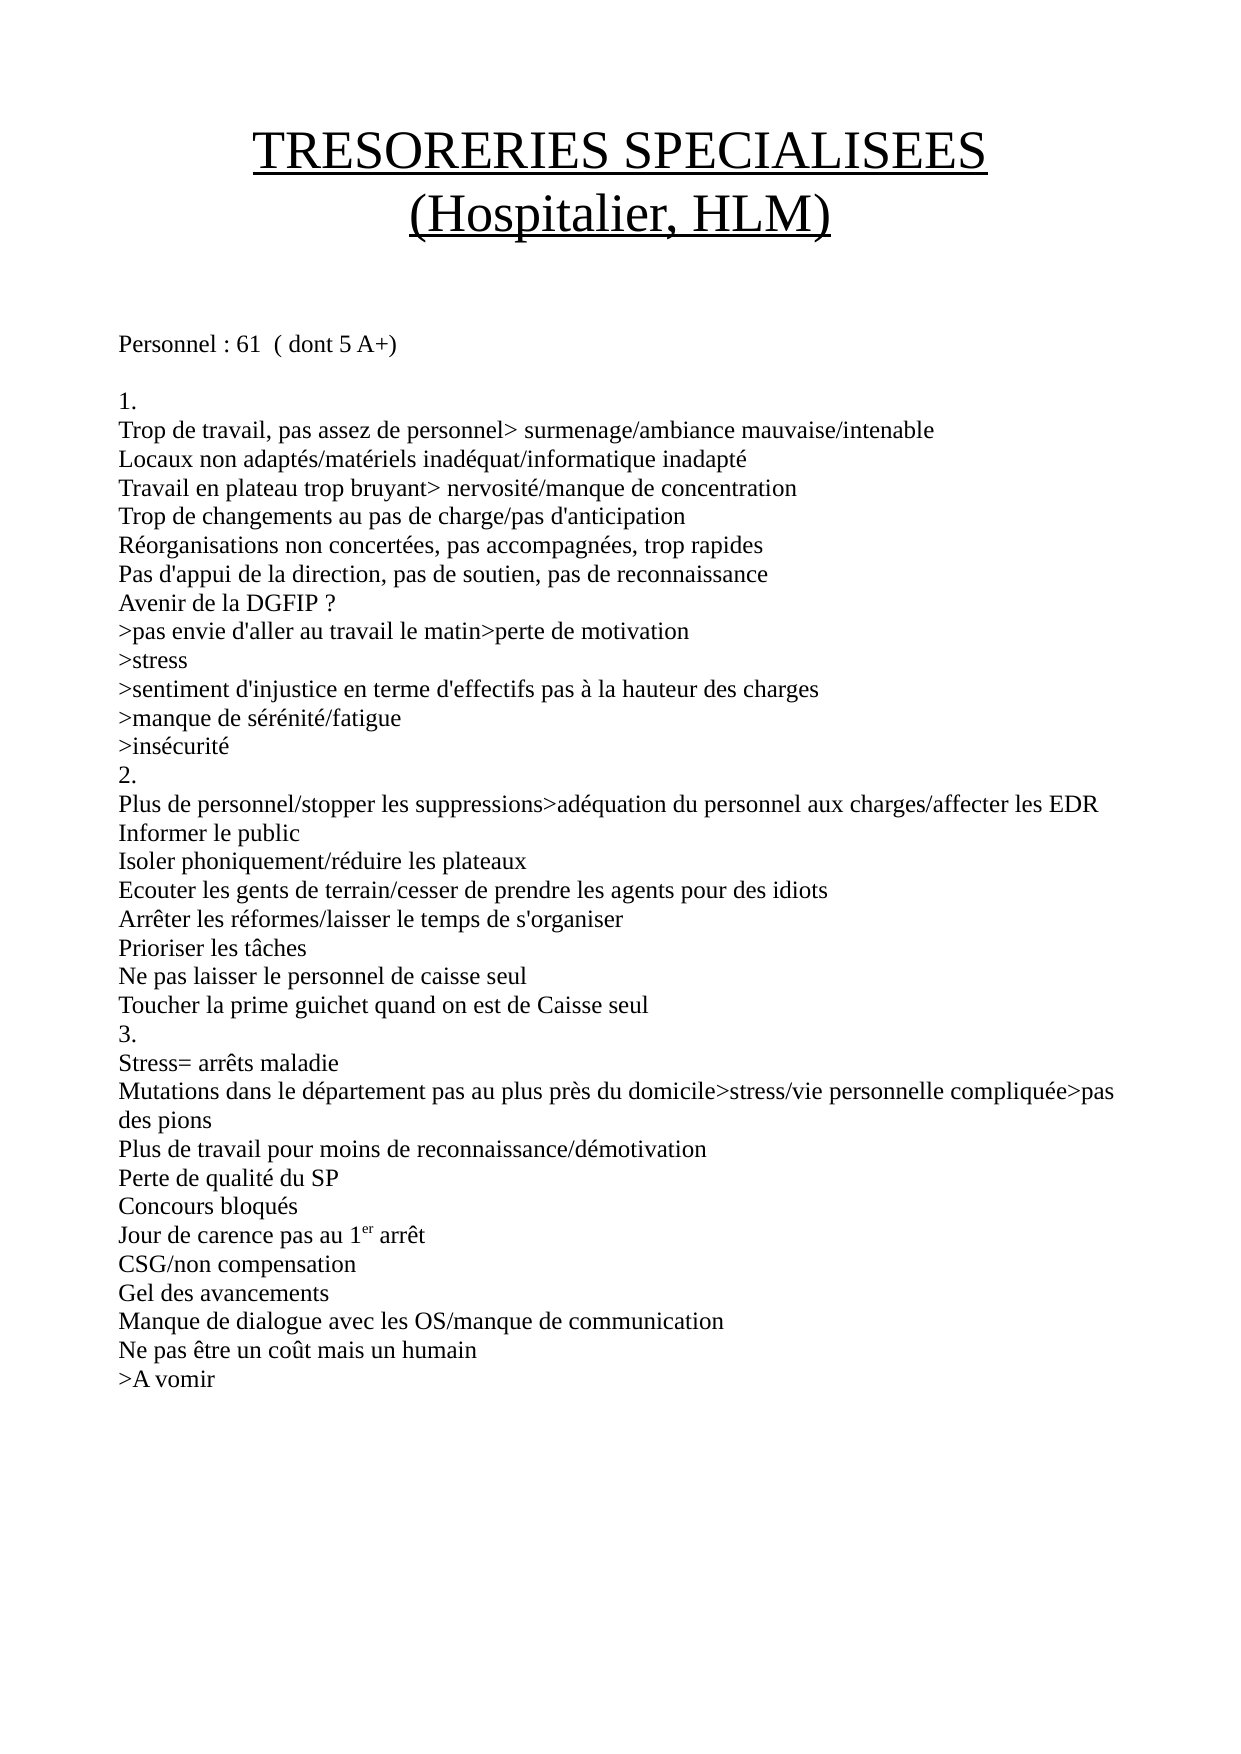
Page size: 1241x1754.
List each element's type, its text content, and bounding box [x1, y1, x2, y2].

text >sentiment d'injustice en terme d'effectifs pas à la hauteur des charges [118, 674, 1122, 703]
text Ne pas être un coût mais un humain [118, 1335, 1122, 1364]
text >stress [118, 645, 1122, 674]
text Manque de dialogue avec les OS/manque de communication [118, 1306, 1122, 1335]
text >manque de sérénité/fatigue [118, 703, 1122, 731]
text Pas d'appui de la direction, pas de soutien, pas de reconnaissance [118, 559, 1122, 588]
text >pas envie d'aller au travail le matin>perte de motivation [118, 616, 1122, 645]
text Avenir de la DGFIP ? [118, 588, 1122, 616]
text Concours bloqués [118, 1191, 1122, 1220]
text 1. [118, 386, 1122, 415]
text Prioriser les tâches [118, 933, 1122, 961]
text Arrêter les réformes/laisser le temps de s'organiser [118, 904, 1122, 933]
text >insécurité [118, 731, 1122, 760]
text Locaux non adaptés/matériels inadéquat/informatique inadapté [118, 444, 1122, 473]
text TRESORERIES SPECIALISEES (Hospitalier, HLM) [118, 118, 1122, 243]
text Mutations dans le département pas au plus près du domicile>stress/vie personnelle compliquée>pas des pions [118, 1076, 1122, 1134]
text >A vomir [118, 1364, 1122, 1393]
text 2. [118, 760, 1122, 789]
text Perte de qualité du SP [118, 1163, 1122, 1191]
text Isoler phoniquement/réduire les plateaux [118, 846, 1122, 875]
text Gel des avancements [118, 1278, 1122, 1306]
text Informer le public [118, 818, 1122, 846]
text Trop de changements au pas de charge/pas d'anticipation [118, 501, 1122, 530]
text Plus de travail pour moins de reconnaissance/démotivation [118, 1134, 1122, 1163]
text Ecouter les gents de terrain/cesser de prendre les agents pour des idiots [118, 875, 1122, 904]
text Plus de personnel/stopper les suppressions>adéquation du personnel aux charges/affecter les EDR [118, 789, 1122, 818]
text Réorganisations non concertées, pas accompagnées, trop rapides [118, 530, 1122, 559]
text Trop de travail, pas assez de personnel> surmenage/ambiance mauvaise/intenable [118, 415, 1122, 444]
text Stress= arrêts maladie [118, 1048, 1122, 1076]
text Toucher la prime guichet quand on est de Caisse seul [118, 990, 1122, 1019]
text Personnel : 61 ( dont 5 A+) [118, 329, 1122, 358]
text Ne pas laisser le personnel de caisse seul [118, 961, 1122, 990]
text 3. [118, 1019, 1122, 1048]
text Travail en plateau trop bruyant> nervosité/manque de concentration [118, 473, 1122, 501]
text CSG/non compensation [118, 1249, 1122, 1278]
text Jour de carence pas au 1er arrêt [118, 1220, 1122, 1249]
